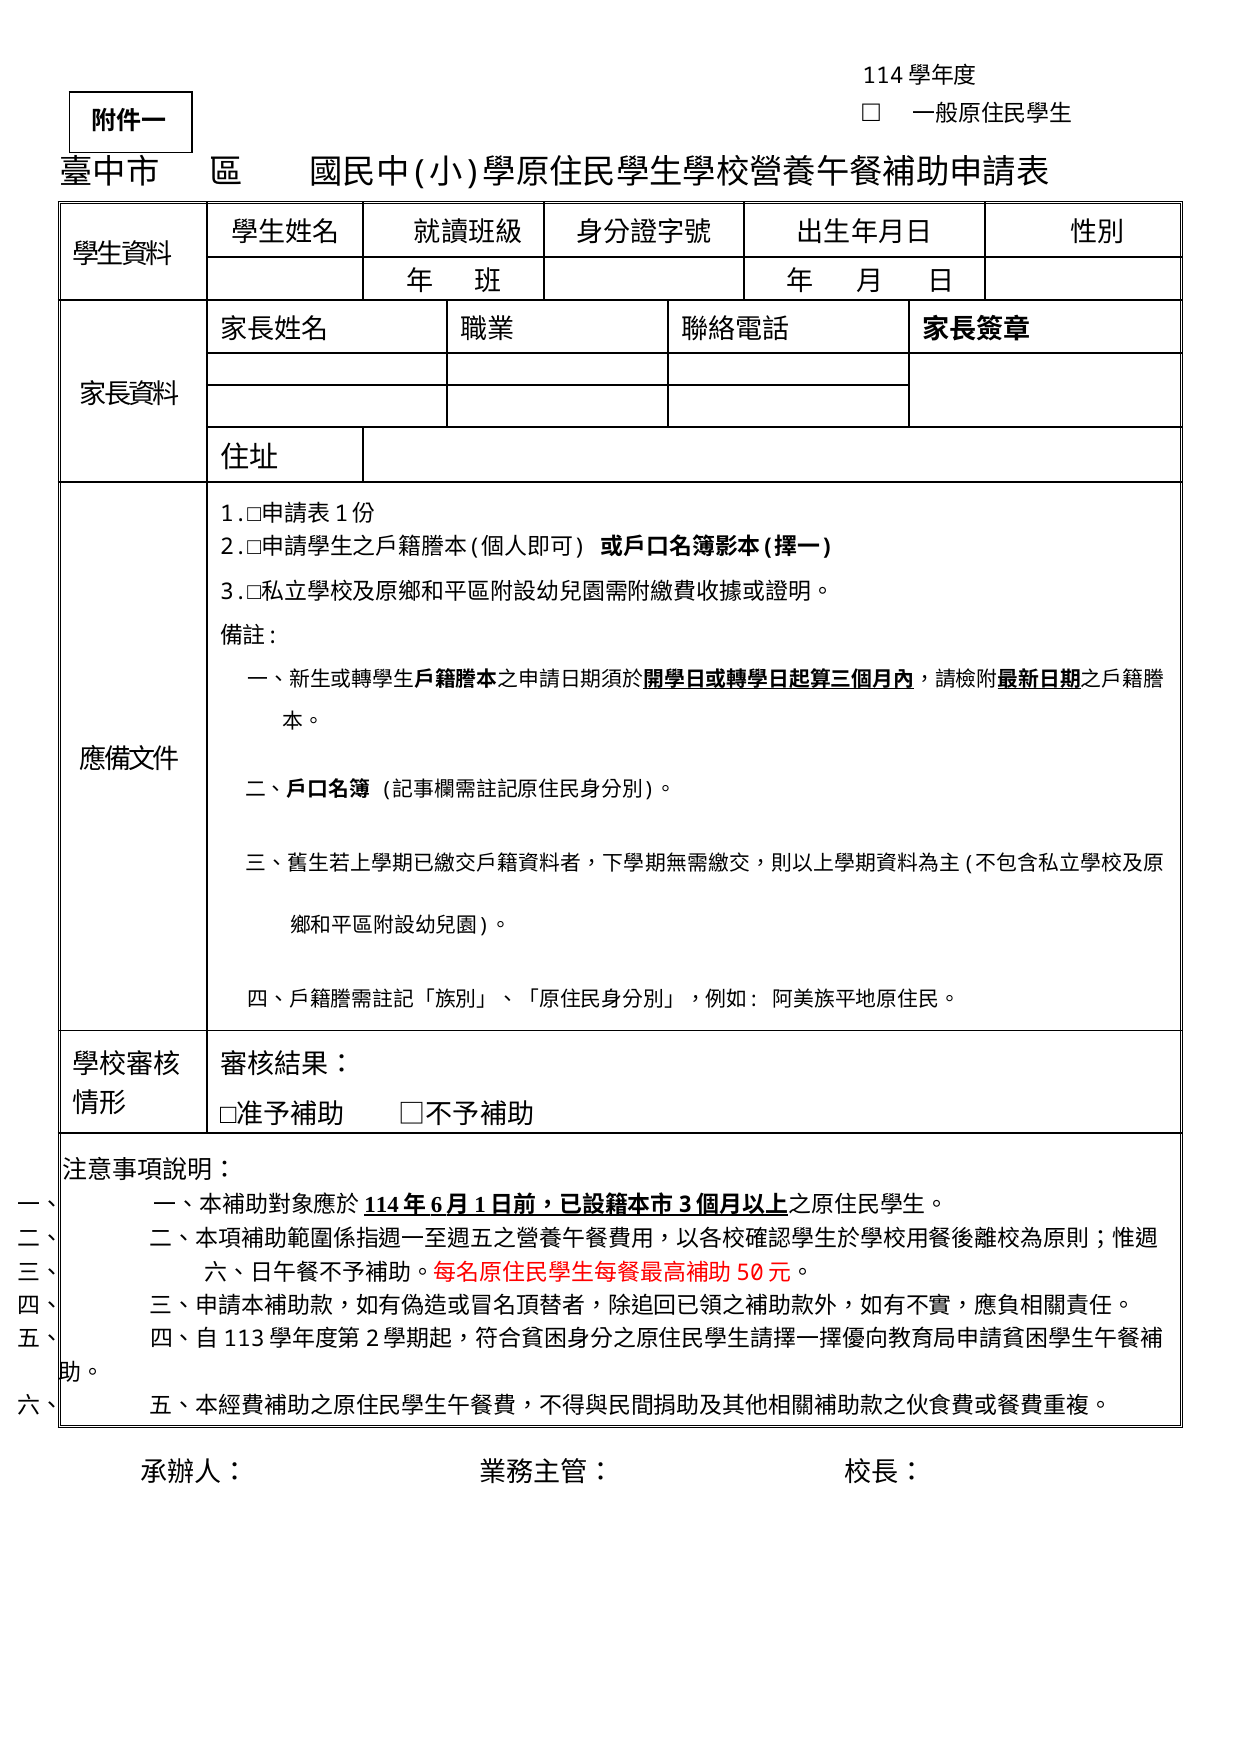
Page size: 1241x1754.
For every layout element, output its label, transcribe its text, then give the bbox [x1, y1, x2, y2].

text 臺中市 區 國民中(小)學原住民學生學校營養午餐補助申請表 [59, 157, 1181, 190]
table_cell 職業 [448, 301, 667, 352]
table_header 學生姓名 [208, 204, 362, 256]
table_cell [208, 354, 446, 384]
table_cell 注意事項說明： 一、本補助對象應於114年6月1日前，已設籍本市3個月以上之原住民學生。 二、本項補助範圍係指週一至週五之營養午餐費用，以各校確認學生於學校用餐後離校為原則；惟週 六、日午餐不予補助。每名原住民學生每餐最高補助50元。 三、申請本補助款，如有偽造或冒名頂替者，除追回已領之補助款外，如有不實，應負相關責任。 四、自113學年度第2學期起，符合貧困身分之原住民學生請擇一擇優向教育局申請貧困學生午餐補助。 五、本經費補助之原住民學生午餐費，不得與民間捐助及其他相關補助款之伙食費或餐費重複。 [61, 1134, 1180, 1425]
table_cell [208, 258, 362, 299]
table_header 出生年月日 [745, 204, 984, 256]
table_cell [208, 386, 446, 426]
table_header 性別 [986, 204, 1180, 256]
table_cell 應備文件 [61, 483, 206, 1029]
table_cell 審核結果： □准予補助 □不予補助 [208, 1031, 1180, 1132]
table_cell [448, 386, 667, 426]
table_cell 學校審核 情形 [61, 1031, 206, 1132]
table_cell [986, 258, 1180, 299]
table_cell [669, 354, 908, 384]
table_cell 住址 [208, 428, 362, 481]
table_cell 年 月 日 [745, 258, 984, 299]
table_cell [545, 258, 743, 299]
table_cell [910, 354, 1180, 426]
list 一般原住民學生 [862, 90, 1125, 129]
text 114學年度 [862, 57, 1125, 90]
text 承辦人： 業務主管： 校長： [59, 1428, 1181, 1491]
table_cell [669, 386, 908, 426]
table_cell [448, 354, 667, 384]
table_cell 家長姓名 [208, 301, 446, 352]
table_cell 年 班 [364, 258, 543, 299]
table_header 就讀班級 [364, 204, 543, 256]
table_header 學生資料 [61, 204, 206, 299]
table_header 身分證字號 [545, 204, 743, 256]
table_cell 聯絡電話 [669, 301, 908, 352]
text 附件一 [85, 100, 176, 137]
table_cell 家長資料 [61, 301, 206, 481]
table_cell [364, 428, 1180, 481]
table_cell 1.□申請表1份 2.□申請學生之戶籍謄本(個人即可) 或戶口名簿影本(擇一) 3.□私立學校及原鄉和平區附設幼兒園需附繳費收據或證明。 備註: 一、新生或轉學生戶籍謄本之申請日期須於開學日或轉學日起算三個月內，請檢附最新日期之戶籍謄 本。 二、戶口名簿 (記事欄需註記原住民身分別)。 三、舊生若上學期已繳交戶籍資料者，下學期無需繳交，則以上學期資料為主(不包含私立學校及原鄉和平區附設幼兒園)。 四、戶籍謄需註記「族別」、「原住民身分別」，例如: 阿美族平地原住民。 [208, 483, 1180, 1029]
table_cell 家長簽章 [910, 301, 1180, 352]
